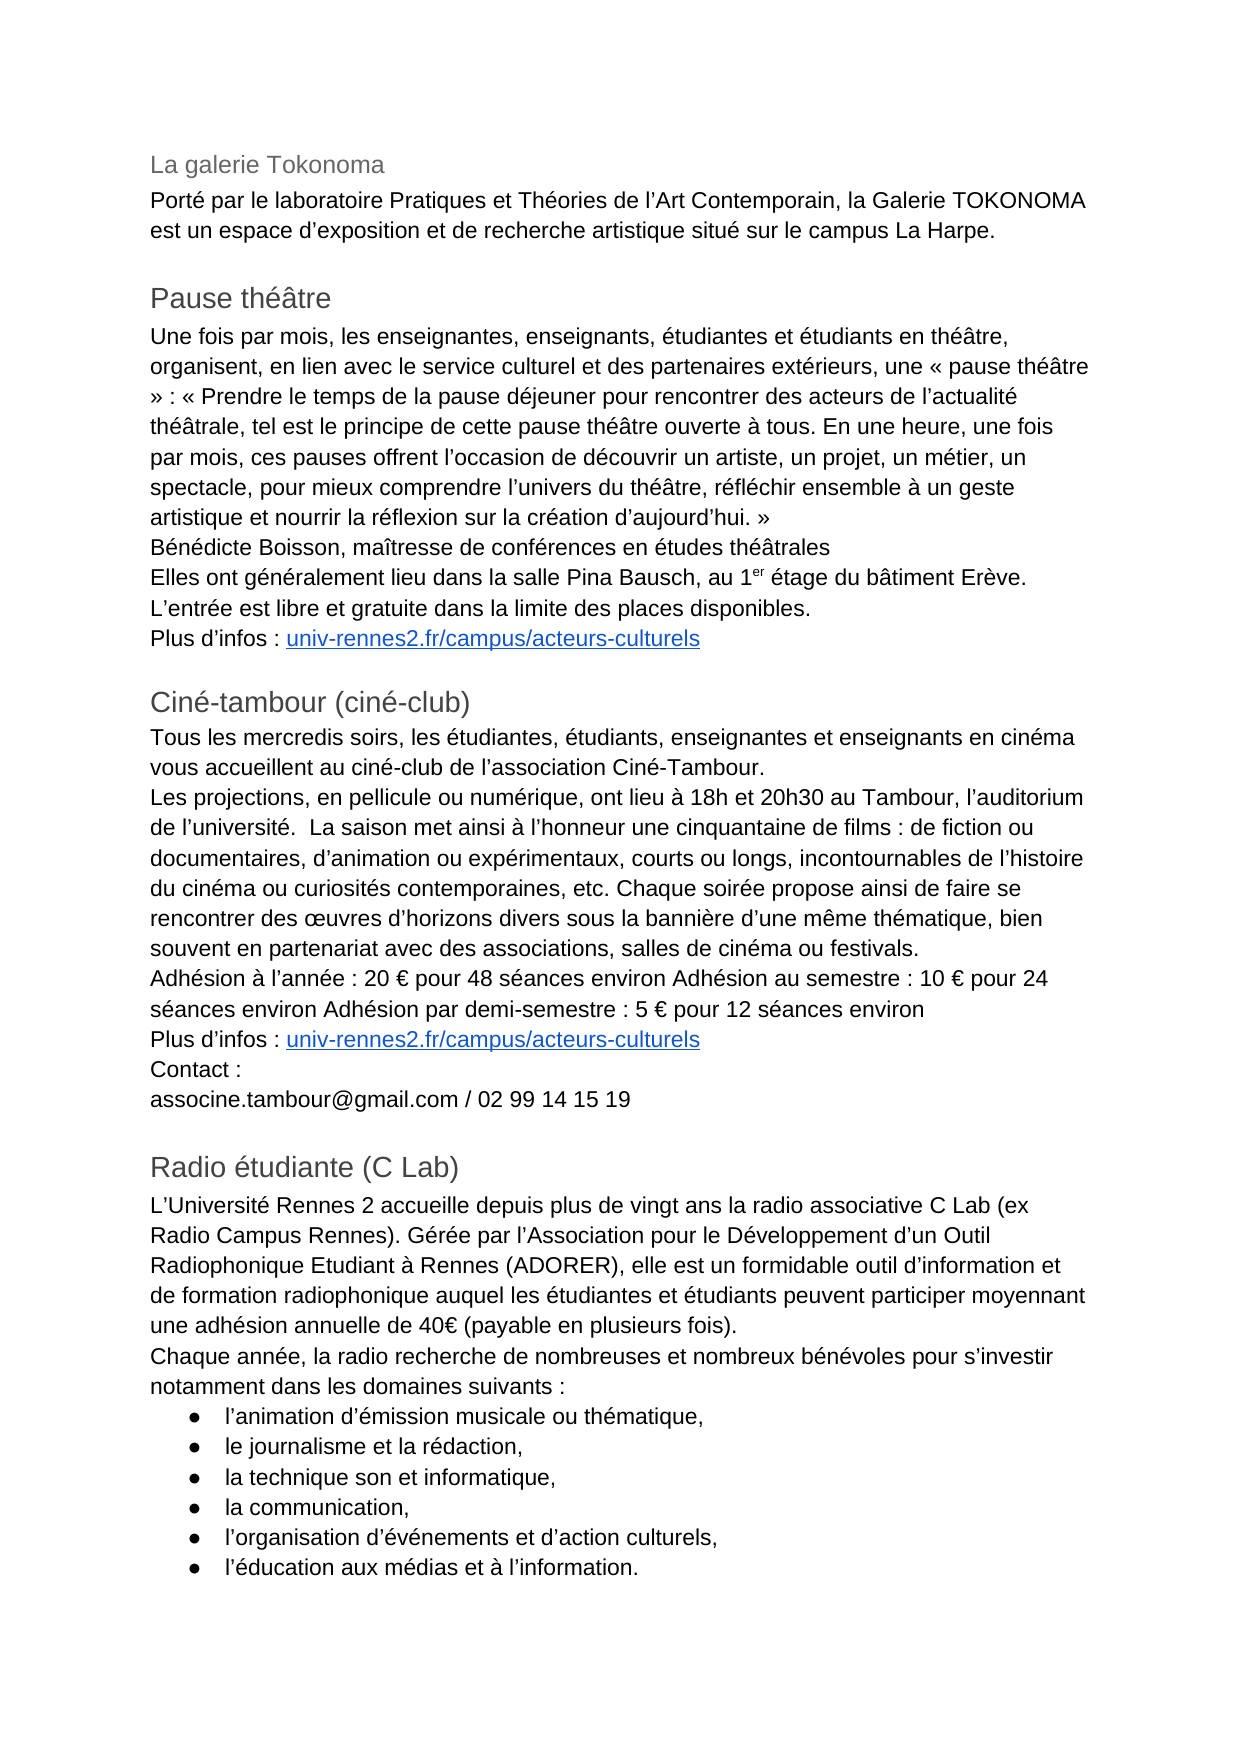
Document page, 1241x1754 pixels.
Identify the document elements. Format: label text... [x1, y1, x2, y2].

list l’organisation d’événements et d’action culturels, [187, 1524, 1090, 1550]
list la communication, [187, 1494, 1090, 1520]
list l’animation d’émission musicale ou thématique, [187, 1403, 1090, 1429]
text associne.tambour@gmail.com / 02 99 14 15 19 [150, 1086, 1090, 1113]
text Elles ont généralement lieu dans la salle Pina Bausch, au 1er étage du bâtiment Erève. L’entrée est libre et gratuite dans la limite des places disponibles. [150, 564, 1090, 621]
text Ciné-tambour (ciné-club) [150, 685, 1090, 719]
text Bénédicte Boisson, maîtresse de conférences en études théâtrales [150, 534, 1090, 561]
subtitle Pause théâtre [150, 281, 1090, 314]
text Les projections, en pellicule ou numérique, ont lieu à 18h et 20h30 au Tambour, l’auditorium de l’université. La saison met ainsi à l’honneur une cinquantaine de films : de fiction ou documentaires, d’animation ou expérimentaux, courts ou longs, incontournables de l’histoire du cinéma ou curiosités contemporaines, etc. Chaque soirée propose ainsi de faire se rencontrer des œuvres d’horizons divers sous la bannière d’une même thématique, bien souvent en partenariat avec des associations, salles de cinéma ou festivals. [150, 784, 1090, 962]
text Adhésion à l’année : 20 € pour 48 séances environ Adhésion au semestre : 10 € pour 24 séances environ Adhésion par demi-semestre : 5 € pour 12 séances environ [150, 965, 1090, 1022]
text Plus d’infos : univ-rennes2.fr/campus/acteurs-culturels [150, 1026, 1090, 1052]
text Contact : [150, 1056, 1090, 1082]
text Porté par le laboratoire Pratiques et Théories de l’Art Contemporain, la Galerie TOKONOMA est un espace d’exposition et de recherche artistique situé sur le campus La Harpe. [150, 187, 1090, 244]
list la technique son et informatique, [187, 1463, 1090, 1490]
text L’Université Rennes 2 accueille depuis plus de vingt ans la radio associative C Lab (ex Radio Campus Rennes). Gérée par l’Association pour le Développement d’un Outil Radiophonique Etudiant à Rennes (ADORER), elle est un formidable outil d’information et de formation radiophonique auquel les étudiantes et étudiants peuvent participer moyennant une adhésion annuelle de 40€ (payable en plusieurs fois). [150, 1192, 1090, 1339]
list le journalisme et la rédaction, [187, 1433, 1090, 1460]
text Tous les mercredis soirs, les étudiantes, étudiants, enseignantes et enseignants en cinéma vous accueillent au ciné-club de l’association Ciné-Tambour. [150, 724, 1090, 780]
subtitle La galerie Tokonoma [150, 150, 1090, 179]
text Chaque année, la radio recherche de nombreuses et nombreux bénévoles pour s’investir notamment dans les domaines suivants : [150, 1343, 1090, 1399]
text Une fois par mois, les enseignantes, enseignants, étudiantes et étudiants en théâtre, organisent, en lien avec le service culturel et des partenaires extérieurs, une « pause théâtre » : « Prendre le temps de la pause déjeuner pour rencontrer des acteurs de l’actualité théâtrale, tel est le principe de cette pause théâtre ouverte à tous. En une heure, une fois par mois, ces pauses offrent l’occasion de découvrir un artiste, un projet, un métier, un [150, 323, 1090, 470]
text spectacle, pour mieux comprendre l’univers du théâtre, réfléchir ensemble à un geste artistique et nourrir la réflexion sur la création d’aujourd’hui. » [150, 474, 1090, 530]
text Plus d’infos : univ-rennes2.fr/campus/acteurs-culturels [150, 625, 1090, 651]
list l’éducation aux médias et à l’information. [187, 1554, 1090, 1581]
subtitle Radio étudiante (C Lab) [150, 1150, 1090, 1183]
